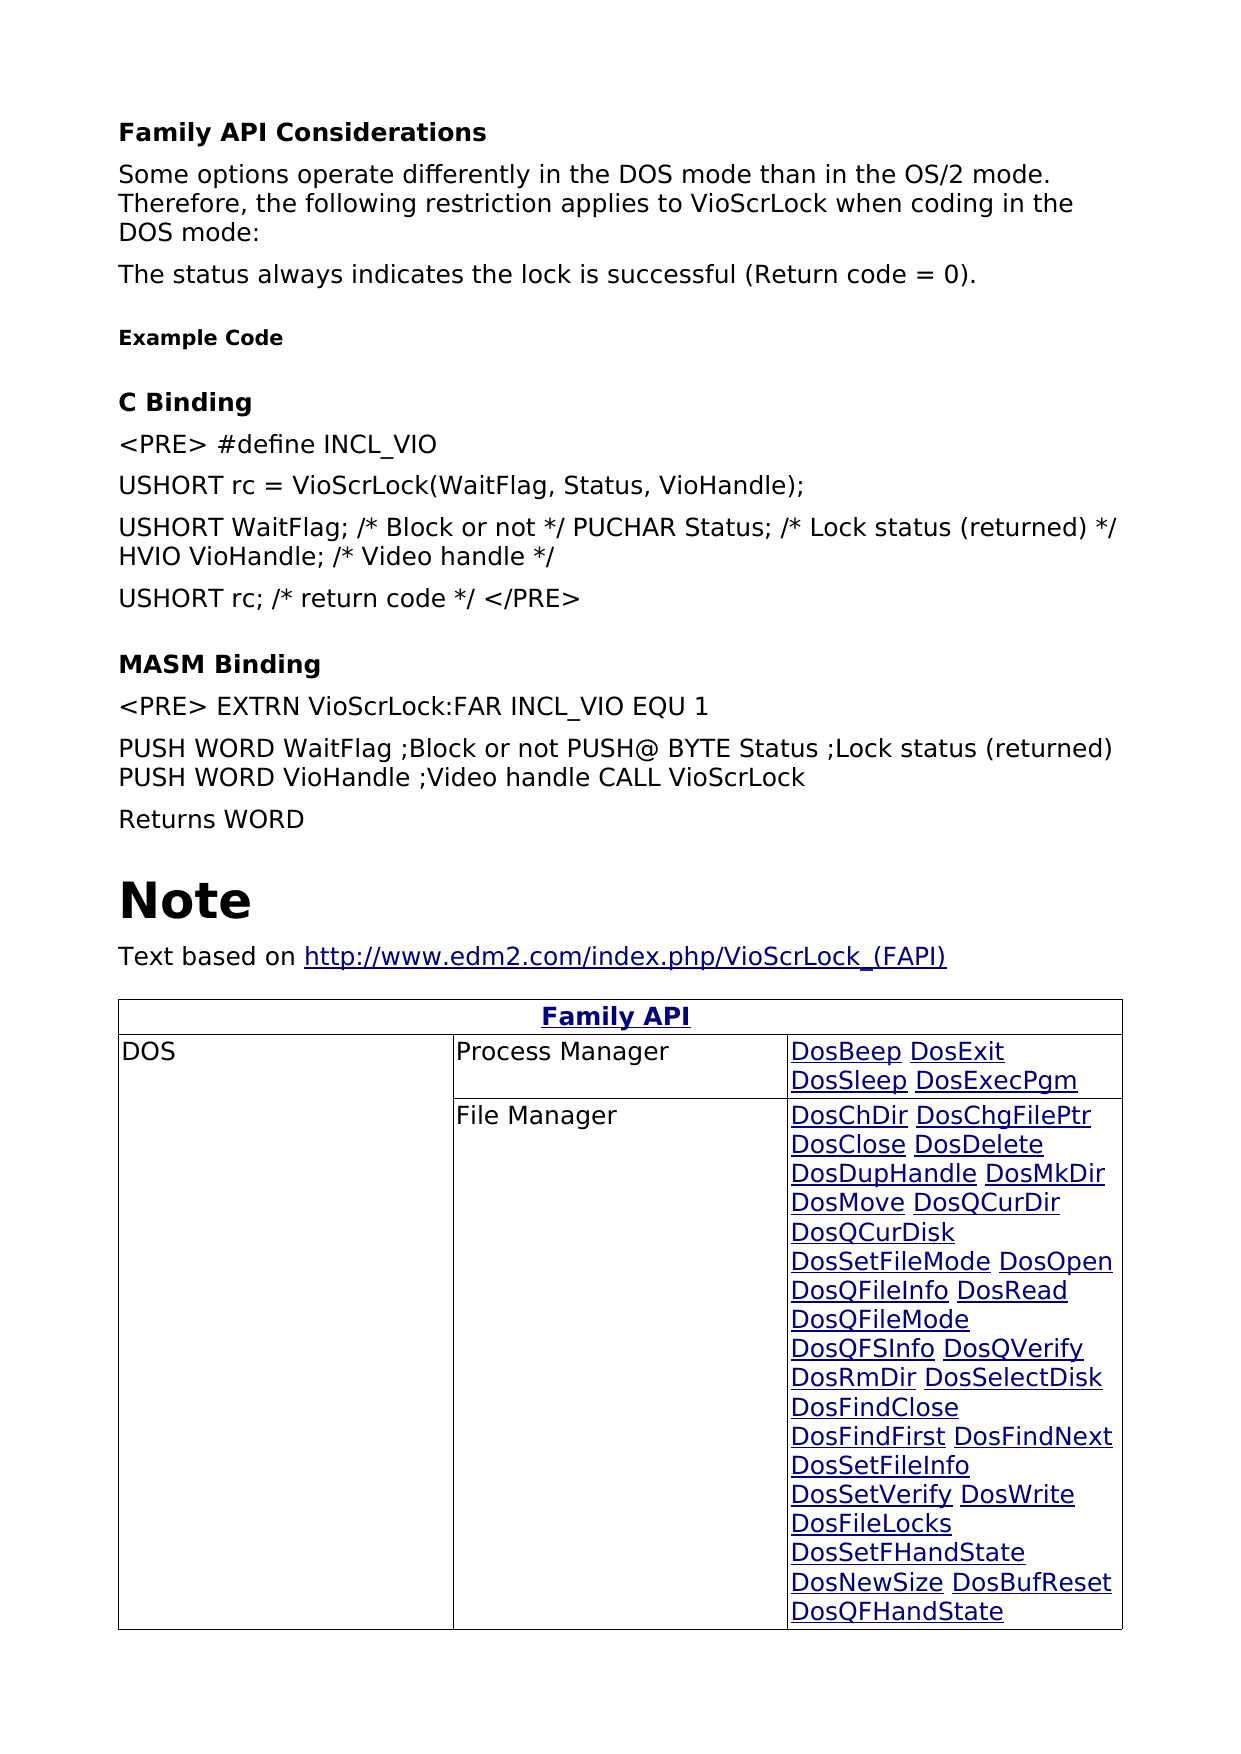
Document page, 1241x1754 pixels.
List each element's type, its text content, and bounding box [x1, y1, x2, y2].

table_cell File Manager [454, 1099, 787, 1629]
subtitle C Binding [118, 388, 1122, 417]
text Returns WORD [118, 805, 1122, 834]
table_cell DOS [119, 1035, 453, 1629]
subtitle Family API Considerations [118, 118, 1122, 147]
table_cell DosBeep DosExit DosSleep DosExecPgm [788, 1035, 1122, 1098]
text <PRE> EXTRN VioScrLock:FAR INCL_VIO EQU 1 [118, 692, 1122, 722]
text <PRE> #define INCL_VIO [118, 430, 1122, 459]
subtitle Note [118, 872, 1122, 930]
table_cell DosChDir DosChgFilePtr DosClose DosDelete DosDupHandle DosMkDir DosMove DosQCurDir DosQCurDisk DosSetFileMode DosOpen DosQFileInfo DosRead DosQFileMode DosQFSInfo DosQVerify DosRmDir DosSelectDisk DosFindClose DosFindFirst DosFindNext DosSetFileInfo DosSetVerify DosWrite DosFileLocks DosSetFHandState DosNewSize DosBufReset DosQFHandState [788, 1099, 1122, 1629]
text PUSH WORD WaitFlag ;Block or not PUSH@ BYTE Status ;Lock status (returned) PUSH WORD VioHandle ;Video handle CALL VioScrLock [118, 734, 1122, 792]
subtitle Example Code [118, 326, 1122, 351]
text USHORT WaitFlag; /* Block or not */ PUCHAR Status; /* Lock status (returned) */ HVIO VioHandle; /* Video handle */ [118, 513, 1122, 572]
text Text based on http://www.edm2.com/index.php/VioScrLock_(FAPI) [118, 942, 1122, 971]
text USHORT rc = VioScrLock(WaitFlag, Status, VioHandle); [118, 472, 1122, 501]
text Some options operate differently in the DOS mode than in the OS/2 mode. Therefore, the following restriction applies to VioScrLock when coding in the DOS mode: [118, 160, 1122, 247]
text USHORT rc; /* return code */ </PRE> [118, 584, 1122, 613]
text The status always indicates the lock is successful (Return code = 0). [118, 260, 1122, 289]
table_cell Process Manager [454, 1035, 787, 1098]
table_header Family API [119, 1000, 1122, 1034]
subtitle MASM Binding [118, 651, 1122, 680]
